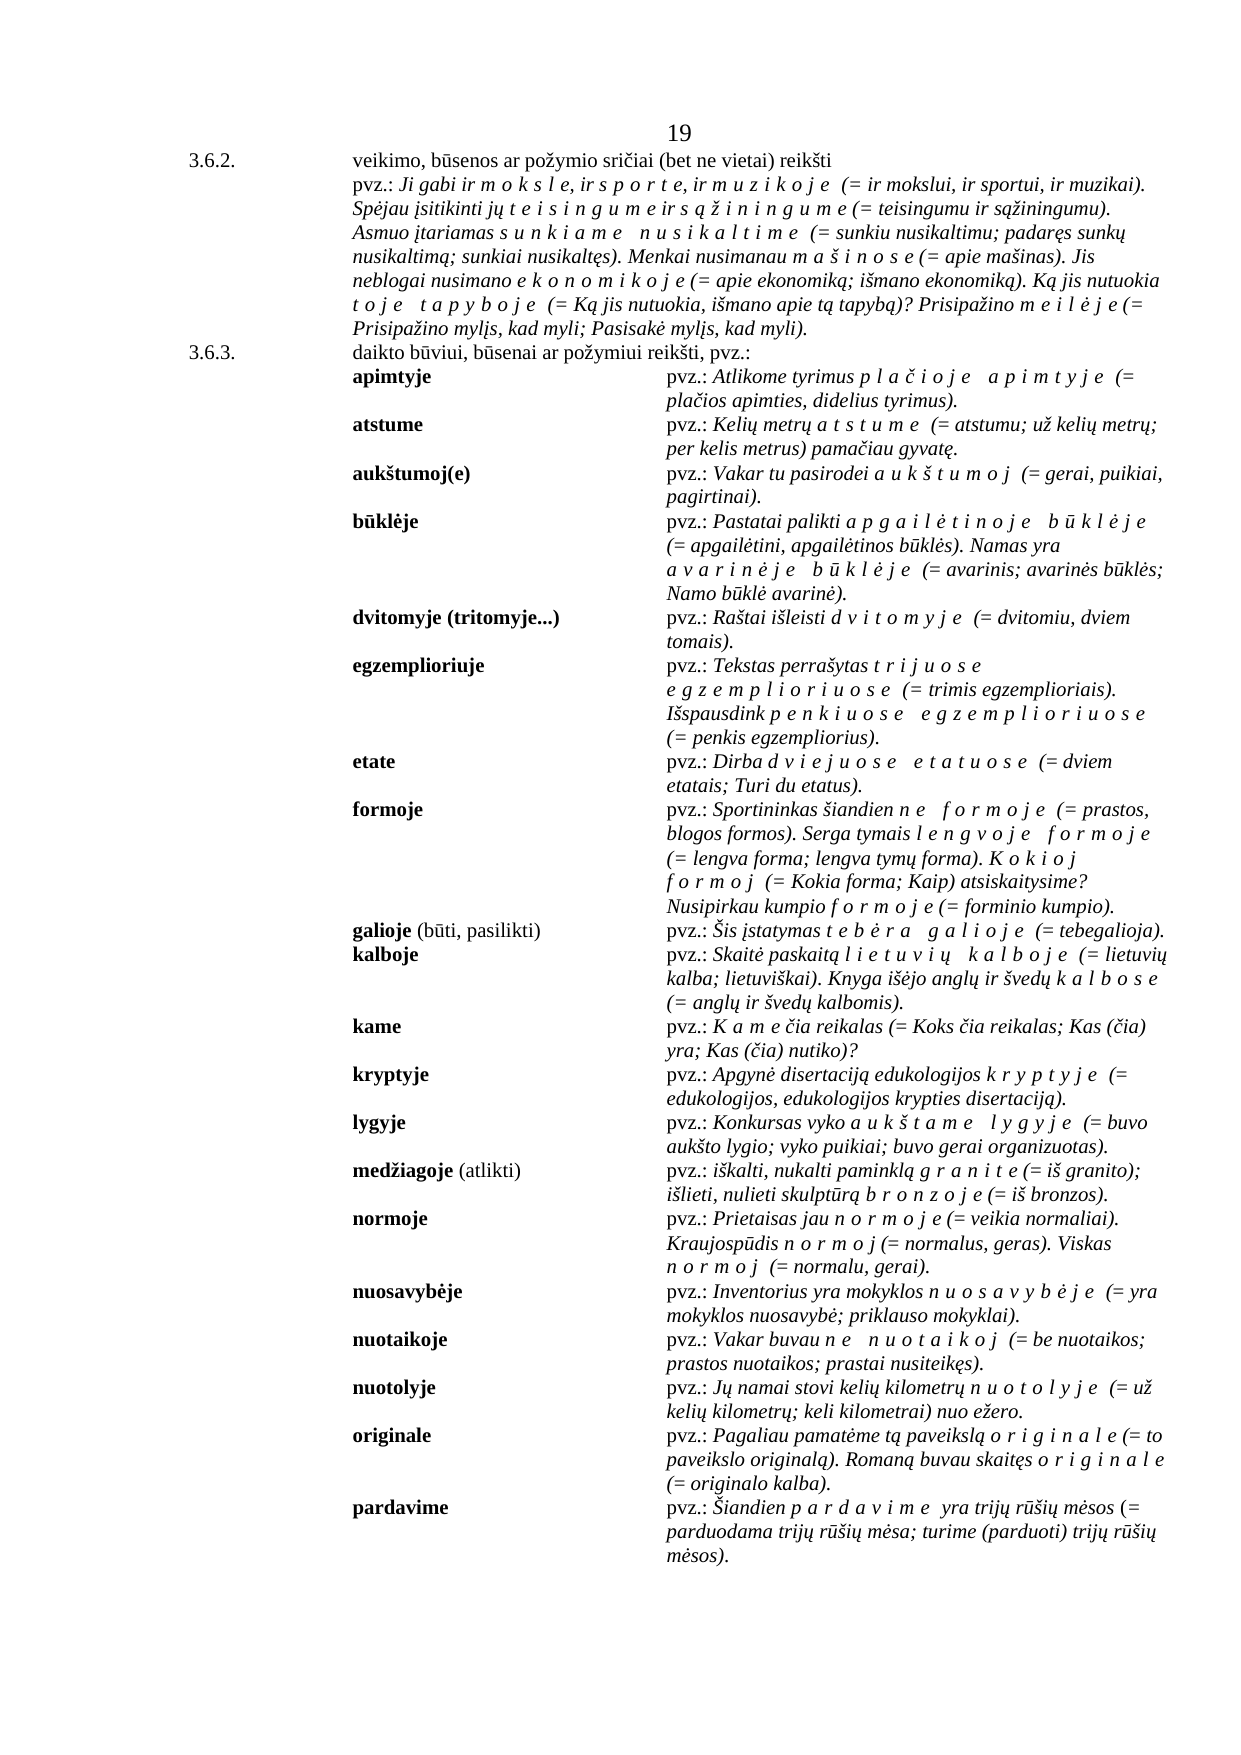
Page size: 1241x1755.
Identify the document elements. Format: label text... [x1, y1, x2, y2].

table_cell medžiagoje (atlikti) [341, 1158, 655, 1206]
table_cell [177, 460, 341, 508]
table_cell pvz.: Šis įstatymas tebėra galioje (= tebegalioja). [655, 918, 1181, 942]
table_cell [177, 1375, 341, 1423]
table_cell apimtyje [341, 364, 655, 412]
table_cell nuotolyje [341, 1375, 655, 1423]
table_cell [177, 653, 341, 749]
table_cell [177, 1014, 341, 1062]
table_cell galioje (būti, pasilikti) [341, 918, 655, 942]
table_cell [177, 1158, 341, 1206]
table_cell [177, 605, 341, 653]
table_cell veikimo, būsenos ar požymio sričiai (bet ne vietai) reikšti pvz.: Ji gabi ir moksle, ir sporte, ir muzikoje (= ir mokslui, ir sportui, ir muzikai). Spėjau įsitikinti jų teisingume ir sąžiningume (= teisingumu ir sąžiningumu). Asmuo įtariamas sunkiame nusikaltime (= sunkiu nusikaltimu; padaręs sunkų nusikaltimą; sunkiai nusikaltęs). Menkai nusimanau mašinose (= apie mašinas). Jis neblogai nusimano ekonomikoje (= apie ekonomiką; išmano ekonomiką). Ką jis nutuokia toje tapyboje (= Ką jis nutuokia, išmano apie tą tapybą)? Prisipažino meilėje (= Prisipažino mylįs, kad myli; Pasisakė mylįs, kad myli). [341, 148, 1181, 340]
table_cell pvz.: Kelių metrų atstume (= atstumu; už kelių metrų; per kelis metrus) pamačiau gyvatę. [655, 412, 1181, 460]
table_cell [177, 1423, 341, 1495]
table_cell dvitomyje (tritomyje...) [341, 605, 655, 653]
table_cell pvz.: Konkursas vyko aukštame lygyje (= buvo aukšto lygio; vyko puikiai; buvo gerai organizuotas). [655, 1110, 1181, 1158]
table_cell kalboje [341, 942, 655, 1014]
table_cell [177, 509, 341, 605]
table_cell [177, 797, 341, 918]
table_cell nuotaikoje [341, 1327, 655, 1375]
table_cell [177, 1495, 341, 1567]
table_cell pvz.: Inventorius yra mokyklos nuosavybėje (= yra mokyklos nuosavybė; priklauso mokyklai). [655, 1279, 1181, 1327]
table_cell pvz.: Kame čia reikalas (= Koks čia reikalas; Kas (čia) yra; Kas (čia) nutiko)? [655, 1014, 1181, 1062]
table_cell [177, 749, 341, 797]
table_cell pvz.: Tekstas perrašytas trijuose egzemplioriuose (= trimis egzemplioriais). Išspausdink penkiuose egzemplioriuose (= penkis egzempliorius). [655, 653, 1181, 749]
table_cell [177, 364, 341, 412]
table_cell [177, 1062, 341, 1110]
table_cell [177, 942, 341, 1014]
table_cell [177, 1206, 341, 1278]
table_cell formoje [341, 797, 655, 918]
table_cell atstume [341, 412, 655, 460]
table_cell pvz.: iškalti, nukalti paminklą granite (= iš granito); išlieti, nulieti skulptūrą bronzoje (= iš bronzos). [655, 1158, 1181, 1206]
table_cell pvz.: Šiandien pardavime yra trijų rūšių mėsos (= parduodama trijų rūšių mėsa; turime (parduoti) trijų rūšių mėsos). [655, 1495, 1181, 1567]
table_cell pardavime [341, 1495, 655, 1567]
table_cell pvz.: Dirba dviejuose etatuose (= dviem etatais; Turi du etatus). [655, 749, 1181, 797]
table_cell aukštumoj(e) [341, 460, 655, 508]
table_cell pvz.: Atlikome tyrimus plačioje apimtyje (= plačios apimties, didelius tyrimus). [655, 364, 1181, 412]
table_cell pvz.: Jų namai stovi kelių kilometrų nuotolyje (= už kelių kilometrų; keli kilometrai) nuo ežero. [655, 1375, 1181, 1423]
table_cell pvz.: Vakar buvau ne nuotaikoj (= be nuotaikos; prastos nuotaikos; prastai nusiteikęs). [655, 1327, 1181, 1375]
table_cell [177, 1110, 341, 1158]
table_cell [177, 412, 341, 460]
table_cell egzemplioriuje [341, 653, 655, 749]
table_cell [177, 918, 341, 942]
table_cell pvz.: Skaitė paskaitą lietuvių kalboje (= lietuvių kalba; lietuviškai). Knyga išėjo anglų ir švedų kalbose (= anglų ir švedų kalbomis). [655, 942, 1181, 1014]
table_cell etate [341, 749, 655, 797]
table_cell pvz.: Sportininkas šiandien ne formoje (= prastos, blogos formos). Serga tymais lengvoje formoje (= lengva forma; lengva tymų forma). Kokioj formoj (= Kokia forma; Kaip) atsiskaitysime? Nusipirkau kumpio formoje (= forminio kumpio). [655, 797, 1181, 918]
table_cell originale [341, 1423, 655, 1495]
table_cell normoje [341, 1206, 655, 1278]
table_cell pvz.: Pagaliau pamatėme tą paveikslą originale (= to paveikslo originalą). Romaną buvau skaitęs originale (= originalo kalba). [655, 1423, 1181, 1495]
table_cell lygyje [341, 1110, 655, 1158]
table_cell pvz.: Raštai išleisti dvitomyje (= dvitomiu, dviem tomais). [655, 605, 1181, 653]
table_cell pvz.: Apgynė disertaciją edukologijos kryptyje (= edukologijos, edukologijos krypties disertaciją). [655, 1062, 1181, 1110]
table_cell [177, 1327, 341, 1375]
table_cell būklėje [341, 509, 655, 605]
table_cell 3.6.2. [177, 148, 341, 340]
table_cell 3.6.3. [177, 340, 341, 364]
table_cell daikto būviui, būsenai ar požymiui reikšti, pvz.: [341, 340, 1181, 364]
table_cell kame [341, 1014, 655, 1062]
table_cell kryptyje [341, 1062, 655, 1110]
table_cell pvz.: Vakar tu pasirodei aukštumoj (= gerai, puikiai, pagirtinai). [655, 460, 1181, 508]
table_cell pvz.: Prietaisas jau normoje (= veikia normaliai). Kraujospūdis normoj (= normalus, geras). Viskas normoj (= normalu, gerai). [655, 1206, 1181, 1278]
table_cell pvz.: Pastatai palikti apgailėtinoje būklėje (= apgailėtini, apgailėtinos būklės). Namas yra avarinėje būklėje (= avarinis; avarinės būklės; Namo būklė avarinė). [655, 509, 1181, 605]
table_cell [177, 1279, 341, 1327]
table_cell nuosavybėje [341, 1279, 655, 1327]
